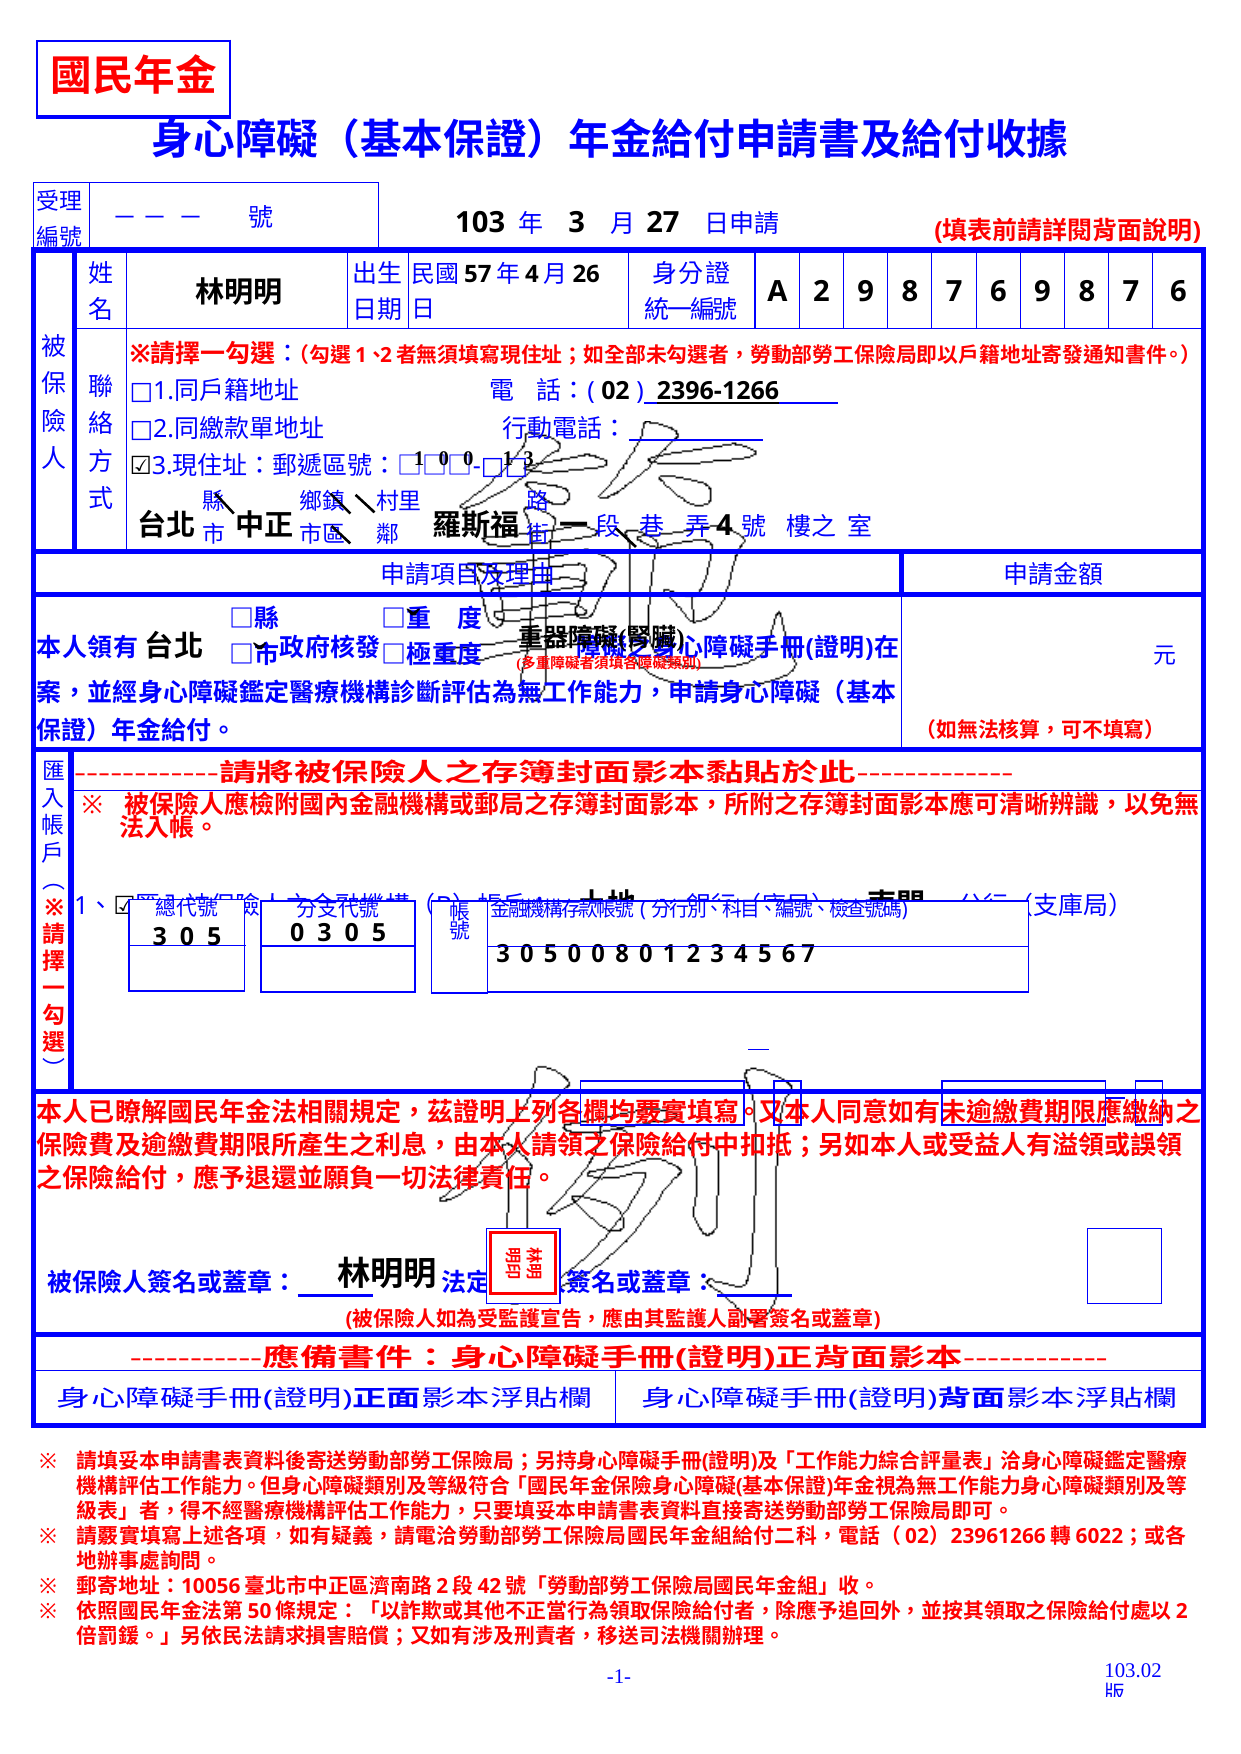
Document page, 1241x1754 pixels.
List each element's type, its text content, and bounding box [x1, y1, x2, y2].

table_cell 申請項目及理由 [806, 554, 899, 592]
table_cell 申請金額 [904, 554, 1201, 592]
picture [435, 1094, 805, 1332]
table_cell 9 [844, 253, 887, 327]
table_cell ------------請將被保險人之存簿封面影本黏貼於此------------- [74, 752, 434, 790]
picture [435, 455, 444, 474]
picture [775, 1082, 800, 1089]
table_cell 9 [1021, 253, 1064, 327]
table_cell 林明明 [127, 253, 347, 327]
text -1- [598, 1659, 640, 1690]
picture [435, 597, 805, 747]
table_cell ------------請將被保險人之存簿封面影本黏貼於此------------- [806, 752, 1201, 790]
picture [581, 1082, 743, 1089]
picture [775, 1094, 800, 1124]
table_cell 元 （如無法核算，可不填寫） [902, 597, 1201, 747]
picture [435, 421, 805, 549]
table_header 受理 編號 [34, 183, 89, 247]
text 身心障礙（基本保證）年金給付申請書及給付收據 [37, 118, 1182, 163]
list 請覈實填寫上述各項，如有疑義，請電洽勞動部勞工保險局國民年金組給付二科，電話（02）23961266轉6022；或各地辦事處詢問。 [39, 1523, 1187, 1573]
table_header (填表前請詳閱背面說明) [829, 182, 1204, 247]
table_cell 8 [888, 253, 931, 327]
table_cell 本人已瞭解國民年金法相關規定，茲證明上列各欄均覈實填寫。又本人同意如有未逾繳費期限應繳納之保險費及逾繳費期限所產生之利息，由本人請領之保險給付中扣抵；另如本人或受益人有溢領或誤領之保險給付，應予退還並願負一切法律責任。 被保險人簽名或蓋章： 法定代理人簽名或蓋章： (被保險人如為受監護宣告，應由其監護人副署簽名或蓋章) [806, 1094, 1201, 1332]
table_cell 7 [1109, 253, 1152, 327]
table_cell 本人領有 台北 □縣□市政府核發□重 度□極重度 障礙之身心障礙手冊(證明)在案，並經身心障礙鑑定醫療機構診斷評估為無工作能力，申請身心障礙（基本保證）年金給付。 [806, 597, 901, 747]
list 請填妥本申請書表資料後寄送勞動部勞工保險局；另持身心障礙手冊(證明)及「工作能力綜合評量表」洽身心障礙鑑定醫療機構評估工作能力。但身心障礙類別及等級符合「國民年金保險身心障礙(基本保證)年金視為無工作能力身心障礙類別及等級表」者，得不經醫療機構評估工作能力，只要填妥本申請書表資料直接寄送勞動部勞工保險局即可。 [39, 1448, 1187, 1523]
table_cell 8 [1065, 253, 1108, 327]
list 郵寄地址：10056臺北市中正區濟南路2段42號「勞動部勞工保險局國民年金組」收。 [39, 1573, 1187, 1598]
picture [435, 993, 805, 1089]
table_cell 身心障礙手冊(證明)正面影本浮貼欄 [36, 1371, 615, 1422]
table_cell 身心障礙手冊(證明)背面影本浮貼欄 [616, 1371, 1201, 1422]
table_cell 姓 名 [77, 253, 126, 327]
table_cell 匯 入 帳 戶 ︵ ※ 請 擇一勾 選 ︶ [36, 752, 68, 1089]
text 103.02版 [1104, 1659, 1183, 1697]
table_cell 民國57年4月26日 [409, 253, 628, 327]
table_cell 6 [1153, 253, 1201, 327]
picture [435, 649, 443, 659]
table_cell 2 [800, 253, 843, 327]
picture [435, 791, 805, 900]
table_cell 出生 日期 [348, 253, 408, 327]
table_cell 申請項目及理由 [36, 554, 434, 592]
picture [435, 554, 805, 592]
table_cell A [756, 253, 799, 327]
text 國民年金 [39, 42, 228, 102]
table_cell 本人已瞭解國民年金法相關規定，茲證明上列各欄均覈實填寫。又本人同意如有未逾繳費期限應繳納之保險費及逾繳費期限所產生之利息，由本人請領之保險給付中扣抵；另如本人或受益人有溢領或誤領之保險給付，應予退還並願負一切法律責任。 被保險人簽名或蓋章： 法定代理人簽名或蓋章： (被保險人如為受監護宣告，應由其監護人副署簽名或蓋章) [36, 1094, 434, 1332]
table_cell 身 分 證 統一編號 [629, 253, 754, 327]
table_cell 7 [932, 253, 976, 327]
table_header － － － 號 [90, 183, 378, 247]
table_cell 本人已瞭解國民年金法相關規定，茲證明上列各欄均覈實填寫。又本人同意如有未逾繳費期限應繳納之保險費及逾繳費期限所產生之利息，由本人請領之保險給付中扣抵；另如本人或受益人有溢領或誤領之保險給付，應予退還並願負一切法律責任。 被保險人簽名或蓋章： 法定代理人簽名或蓋章： (被保險人如為受監護宣告，應由其監護人副署簽名或蓋章) [943, 1094, 1105, 1124]
table_cell 聯 絡 方 式 [77, 329, 126, 549]
table_cell 被保險人應檢附國內金融機構或郵局之存簿封面影本，所附之存簿封面影本應可清晰辨識，以免無法入帳。 1、☑匯入被保險人之金融機構（B）帳戶： 土地 銀行（庫局） 南門 分行（支庫局） 2、□匯入被保險人之郵局（H）帳戶：局號： 帳號： [74, 791, 434, 1089]
table_cell 6 [977, 253, 1020, 327]
table_cell ※請擇一勾選：（勾選1、2者無須填寫現住址；如全部未勾選者，勞動部勞工保險局即以戶籍地址寄發通知書件。） □1.同戶籍地址 電 話：( 02 ) 2396-1266 □2.同繳款單地址 行動電話： ☑3.現住址：郵遞區號：□□□-□□ 台北 縣市 中正 鄉鎮市區 村里鄰 羅斯福 路街 一 段 巷 弄 4 號 樓之 室 [127, 329, 1201, 549]
table_cell 被保險人應檢附國內金融機構或郵局之存簿封面影本，所附之存簿封面影本應可清晰辨識，以免無法入帳。 1、☑匯入被保險人之金融機構（B）帳戶： 土地 銀行（庫局） 南門 分行（支庫局） 2、□匯入被保險人之郵局（H）帳戶：局號： 帳號： [806, 791, 1201, 1089]
picture [435, 752, 805, 790]
table_header 103 年 3 月 27 日申請 [379, 182, 829, 247]
picture [581, 1094, 743, 1124]
picture [766, 1103, 773, 1113]
table_cell -----------應備書件：身心障礙手冊(證明)正背面影本------------ [36, 1337, 1201, 1369]
picture [535, 424, 543, 436]
table_cell 被保險人 [36, 253, 72, 549]
list 依照國民年金法第50條規定：「以詐欺或其他不正當行為領取保險給付者，除應予追回外，並按其領取之保險給付處以2倍罰鍰。」另依民法請求損害賠償；又如有涉及刑責者，移送司法機關辦理。 [39, 1598, 1187, 1646]
picture [565, 1116, 575, 1120]
table_cell 本人領有 台北 □縣□市政府核發□重 度□極重度 障礙之身心障礙手冊(證明)在案，並經身心障礙鑑定醫療機構診斷評估為無工作能力，申請身心障礙（基本保證）年金給付。 [36, 597, 434, 747]
